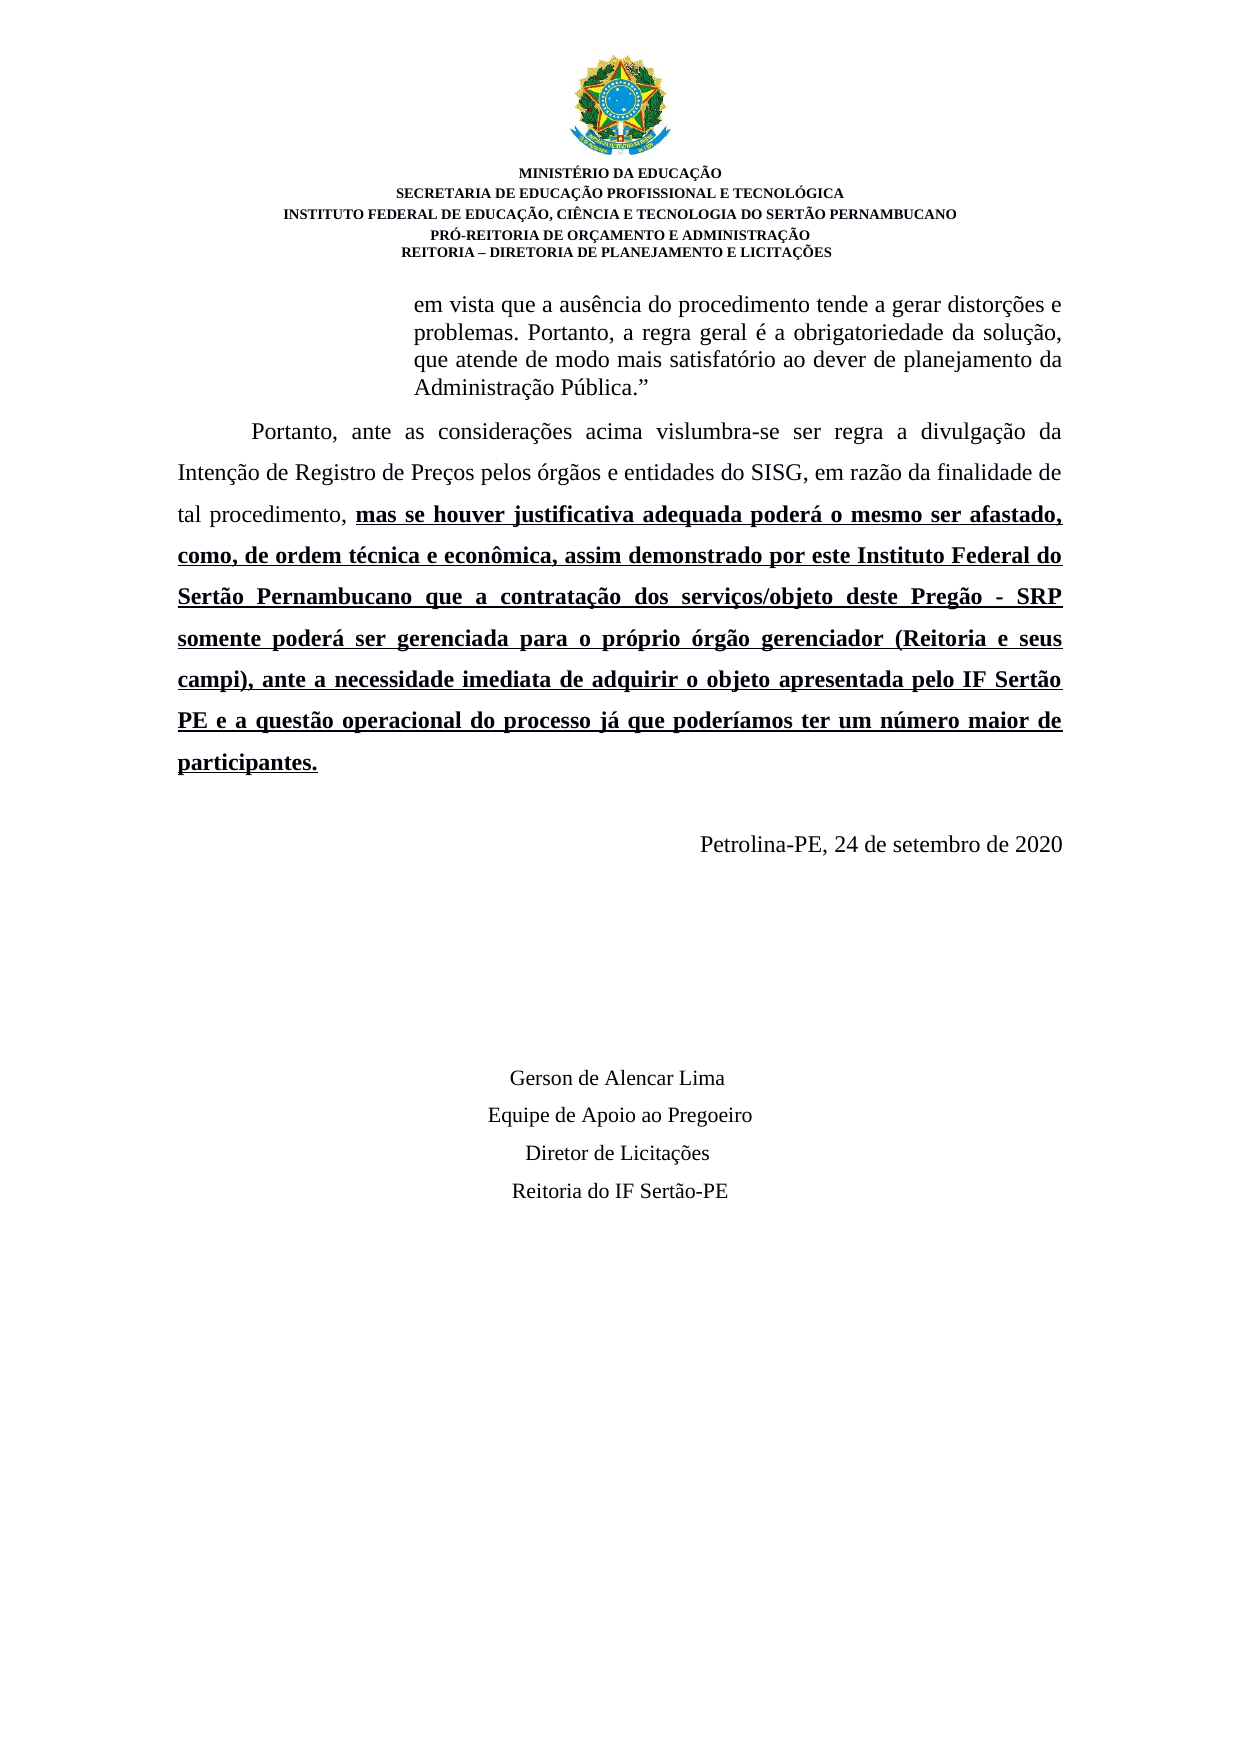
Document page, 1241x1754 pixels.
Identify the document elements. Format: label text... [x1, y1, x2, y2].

text somente poderá ser gerenciada para o próprio órgão gerenciador (Reitoria e seus [177, 607, 1063, 648]
text Sertão Pernambucano que a contratação dos serviços/objeto deste Pregão - SRP [177, 566, 1063, 606]
text Reitoria do IF Sertão-PE [177, 1178, 1063, 1203]
text Gerson de Alencar Lima [177, 1064, 1063, 1090]
picture [569, 55, 671, 155]
text Portanto, ante as considerações acima vislumbra-se ser regra a divulgação da Intenção de Registro de Preços pelos órgãos e entidades do SISG, em razão da finalidade de tal procedimento, mas se houver justificativa adequada poderá o mesmo ser afastado, como, de ordem técnica e econômica, assim demonstrado por este Instituto Federal do [177, 417, 1063, 565]
text em vista que a ausência do procedimento tende a gerar distorções e problemas. Portanto, a regra geral é a obrigatoriedade da solução, que atende de modo mais satisfatório ao dever de planejamento da Administração Pública.” [413, 290, 1063, 400]
text campi), ante a necessidade imediata de adquirir o objeto apresentada pelo IF Sertão [177, 649, 1063, 689]
text Equipe de Apoio ao Pregoeiro [177, 1102, 1063, 1127]
text participantes. [177, 731, 1063, 775]
text Diretor de Licitações [177, 1140, 1063, 1165]
text PE e a questão operacional do processo já que poderíamos ter um número maior de [177, 690, 1063, 730]
text Petrolina-PE, 24 de setembro de 2020 [177, 831, 1063, 858]
